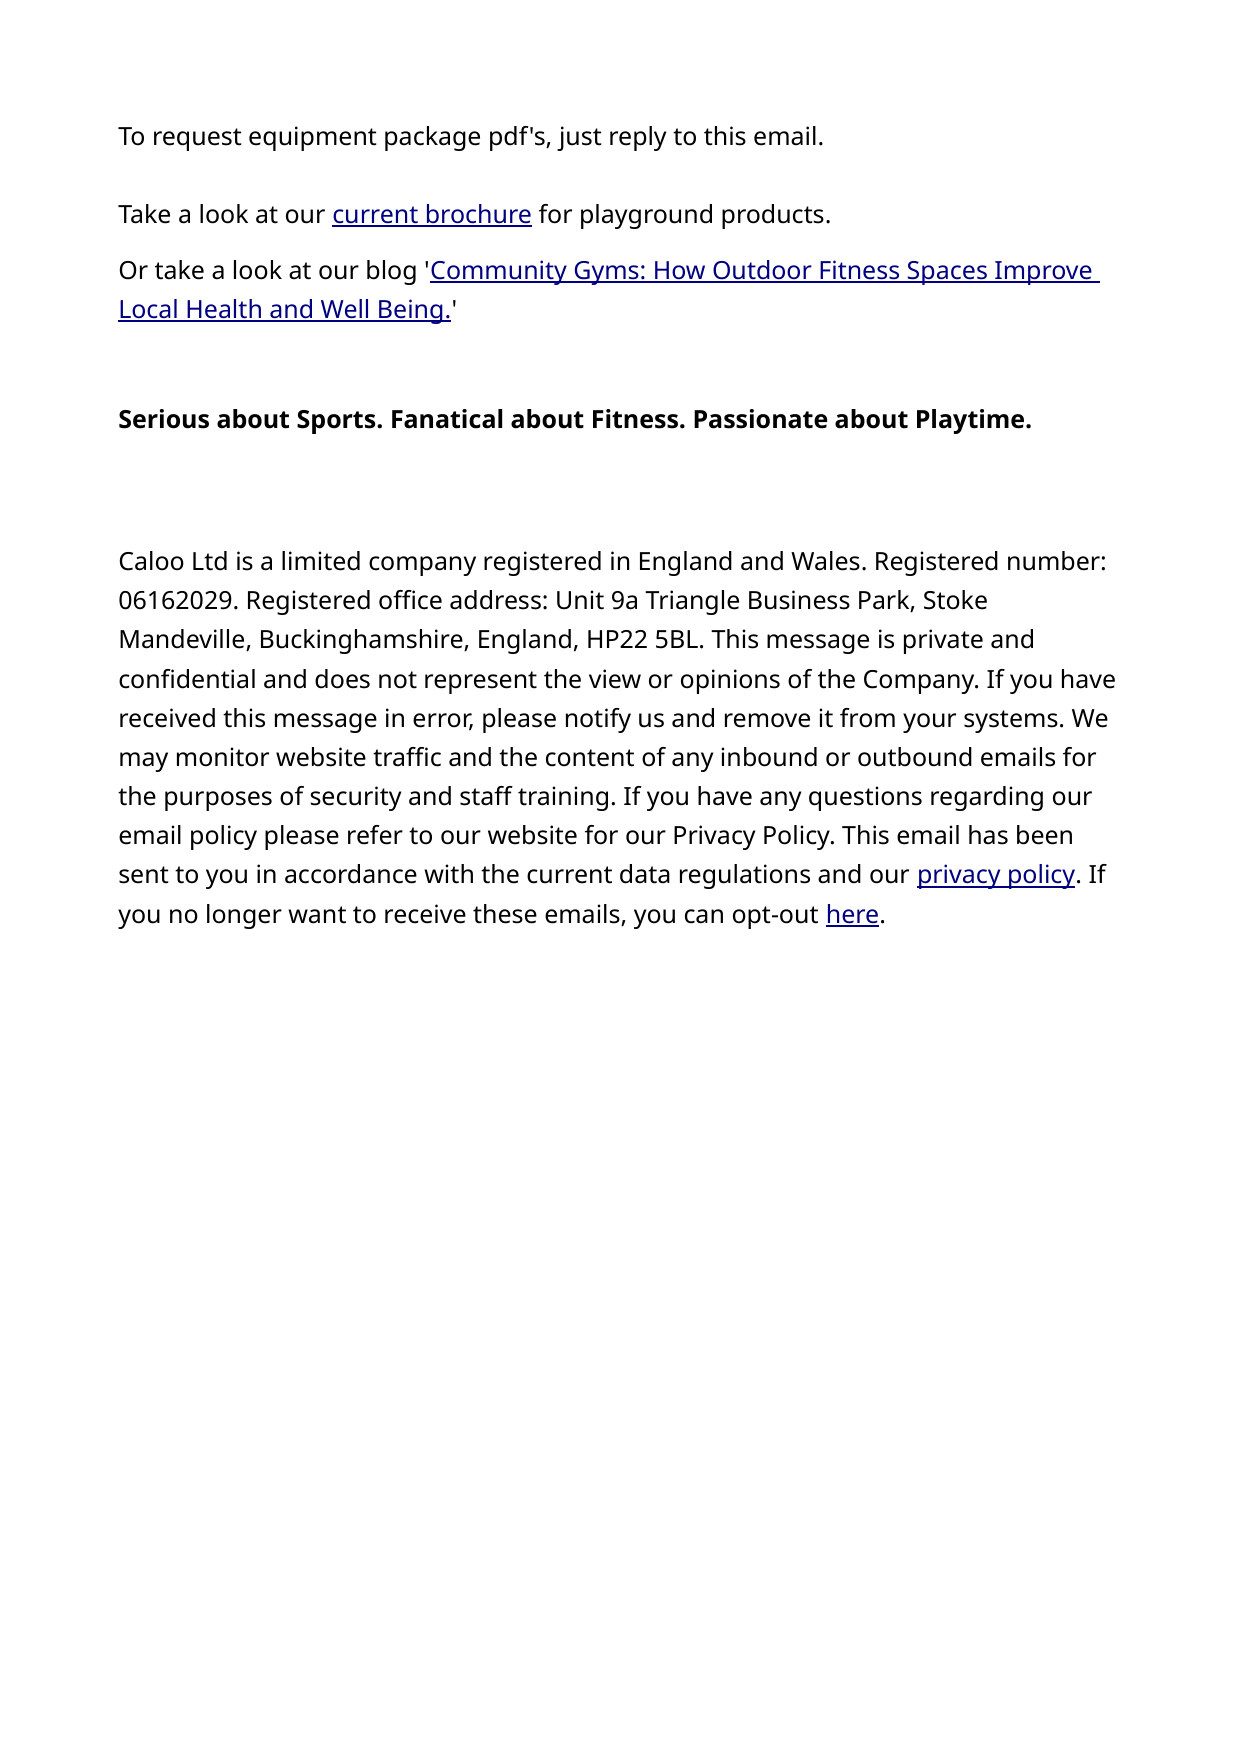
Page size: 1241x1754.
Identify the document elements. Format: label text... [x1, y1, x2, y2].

table_header Serious about Sports. Fanatical about Fitness. Passionate about Playtime. [118, 402, 1122, 457]
table_header Caloo Ltd is a limited company registered in England and Wales. Registered number: 06162029. Registered office address: Unit 9a Triangle Business Park, Stoke Mandeville, Buckinghamshire, England, HP22 5BL. This message is private and confidential and does not represent the view or opinions of the Company. If you have received this message in error, please notify us and remove it from your systems. We may monitor website traffic and the content of any inbound or outbound emails for the purposes of security and staff training. If you have any questions regarding our email policy please refer to our website for our Privacy Policy. This email has been sent to you in accordance with the current data regulations and our privacy policy. If you no longer want to receive these emails, you can opt-out here. [118, 544, 1122, 951]
table_header To request equipment package pdf's, just reply to this email. Take a look at our current brochure for playground products. Or take a look at our blog 'Community Gyms: How Outdoor Fitness Spaces Improve Local Health and Well Being.' [118, 118, 1122, 346]
table_header [118, 513, 1122, 544]
table_header [118, 457, 1122, 513]
table_header [118, 347, 1122, 402]
